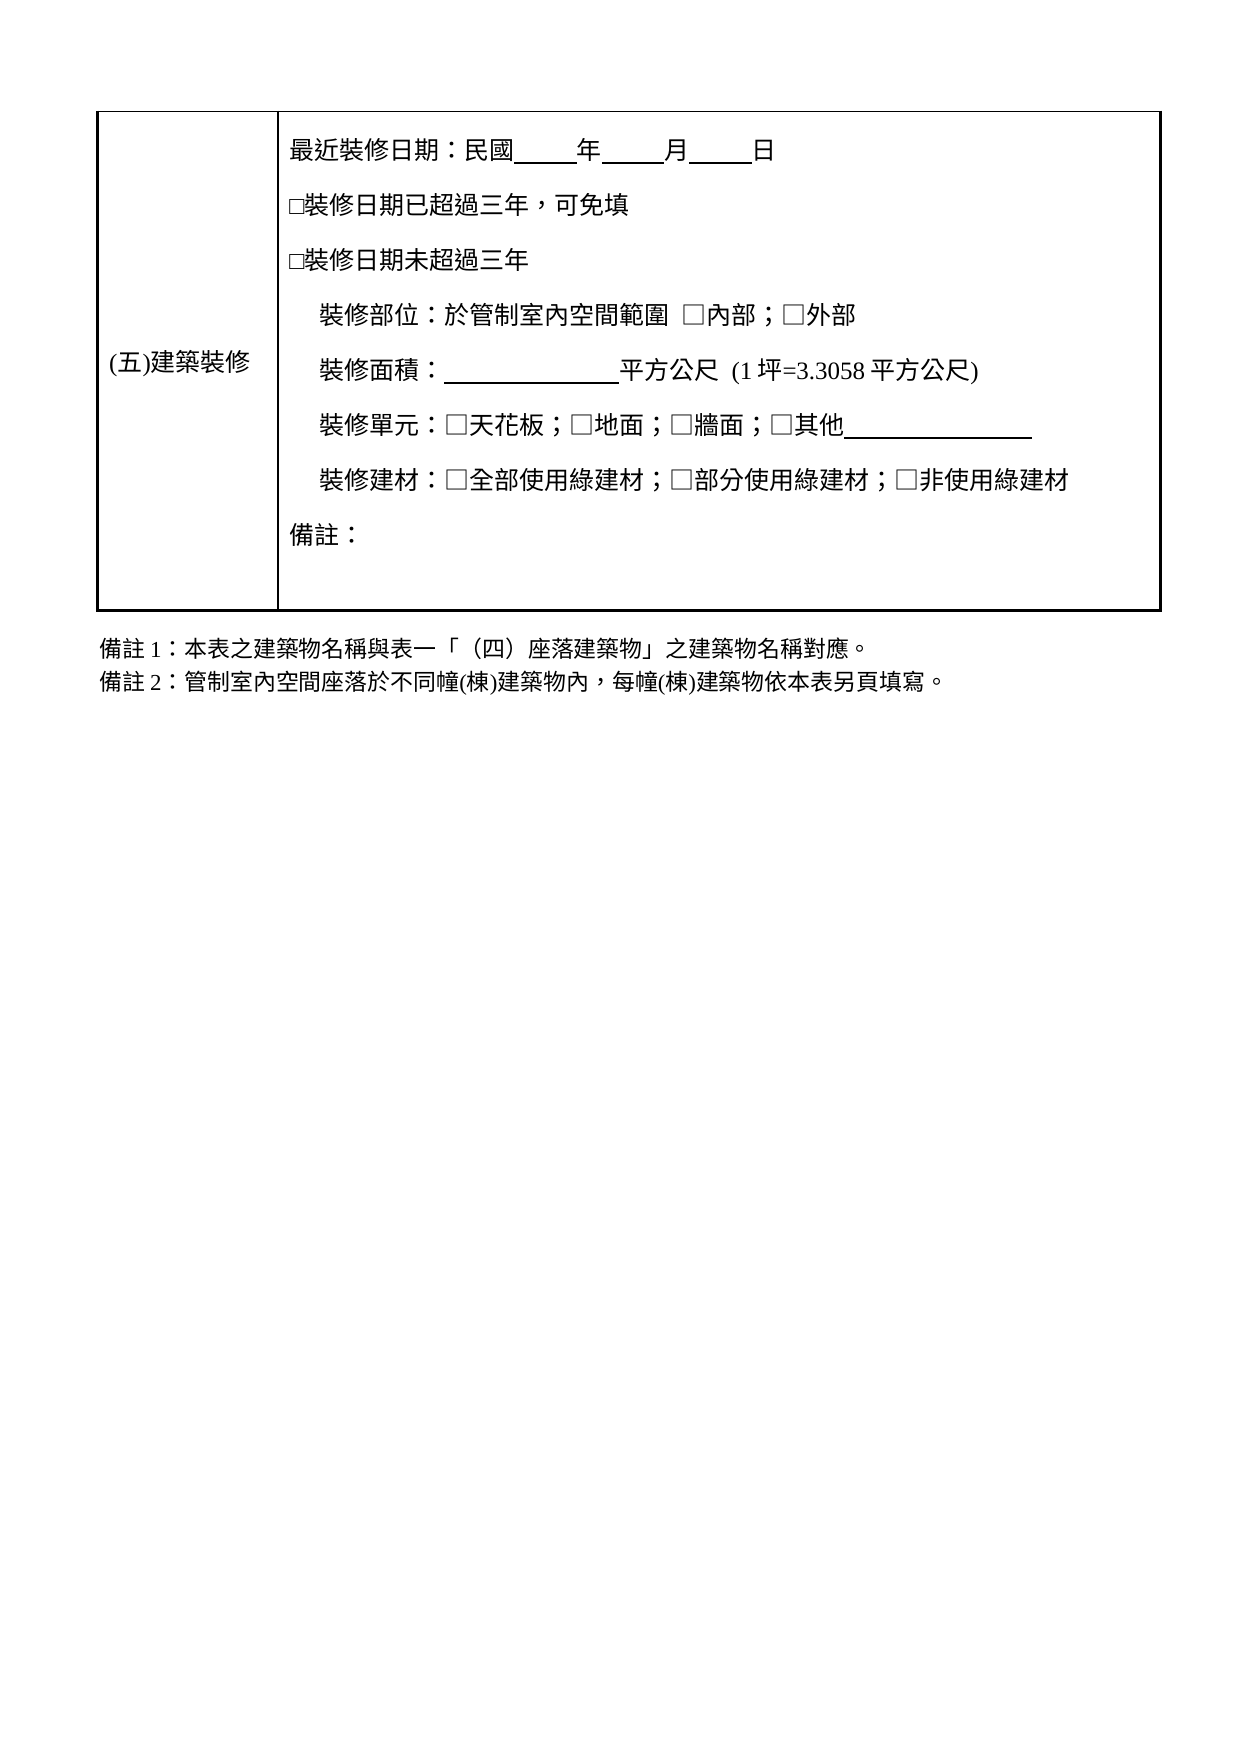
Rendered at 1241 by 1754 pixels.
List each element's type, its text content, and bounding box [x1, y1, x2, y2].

table_cell (五)建築裝修 [99, 112, 277, 609]
text 備註2：管制室內空間座落於不同幢(棟)建築物內，每幢(棟)建築物依本表另頁填寫。 [99, 664, 1194, 697]
table_cell 最近裝修日期：民國 年 月 日 □裝修日期已超過三年，可免填 □裝修日期未超過三年 裝修部位：於管制室內空間範圍 □內部；□外部 裝修面積： 平方公尺 (1坪=3.3058平方公尺) 裝修單元：□天花板；□地面；□牆面；□其他 裝修建材：□全部使用綠建材；□部分使用綠建材；□非使用綠建材 備註： [279, 112, 1159, 609]
text 備註1：本表之建築物名稱與表一「（四）座落建築物」之建築物名稱對應。 [99, 631, 1141, 664]
